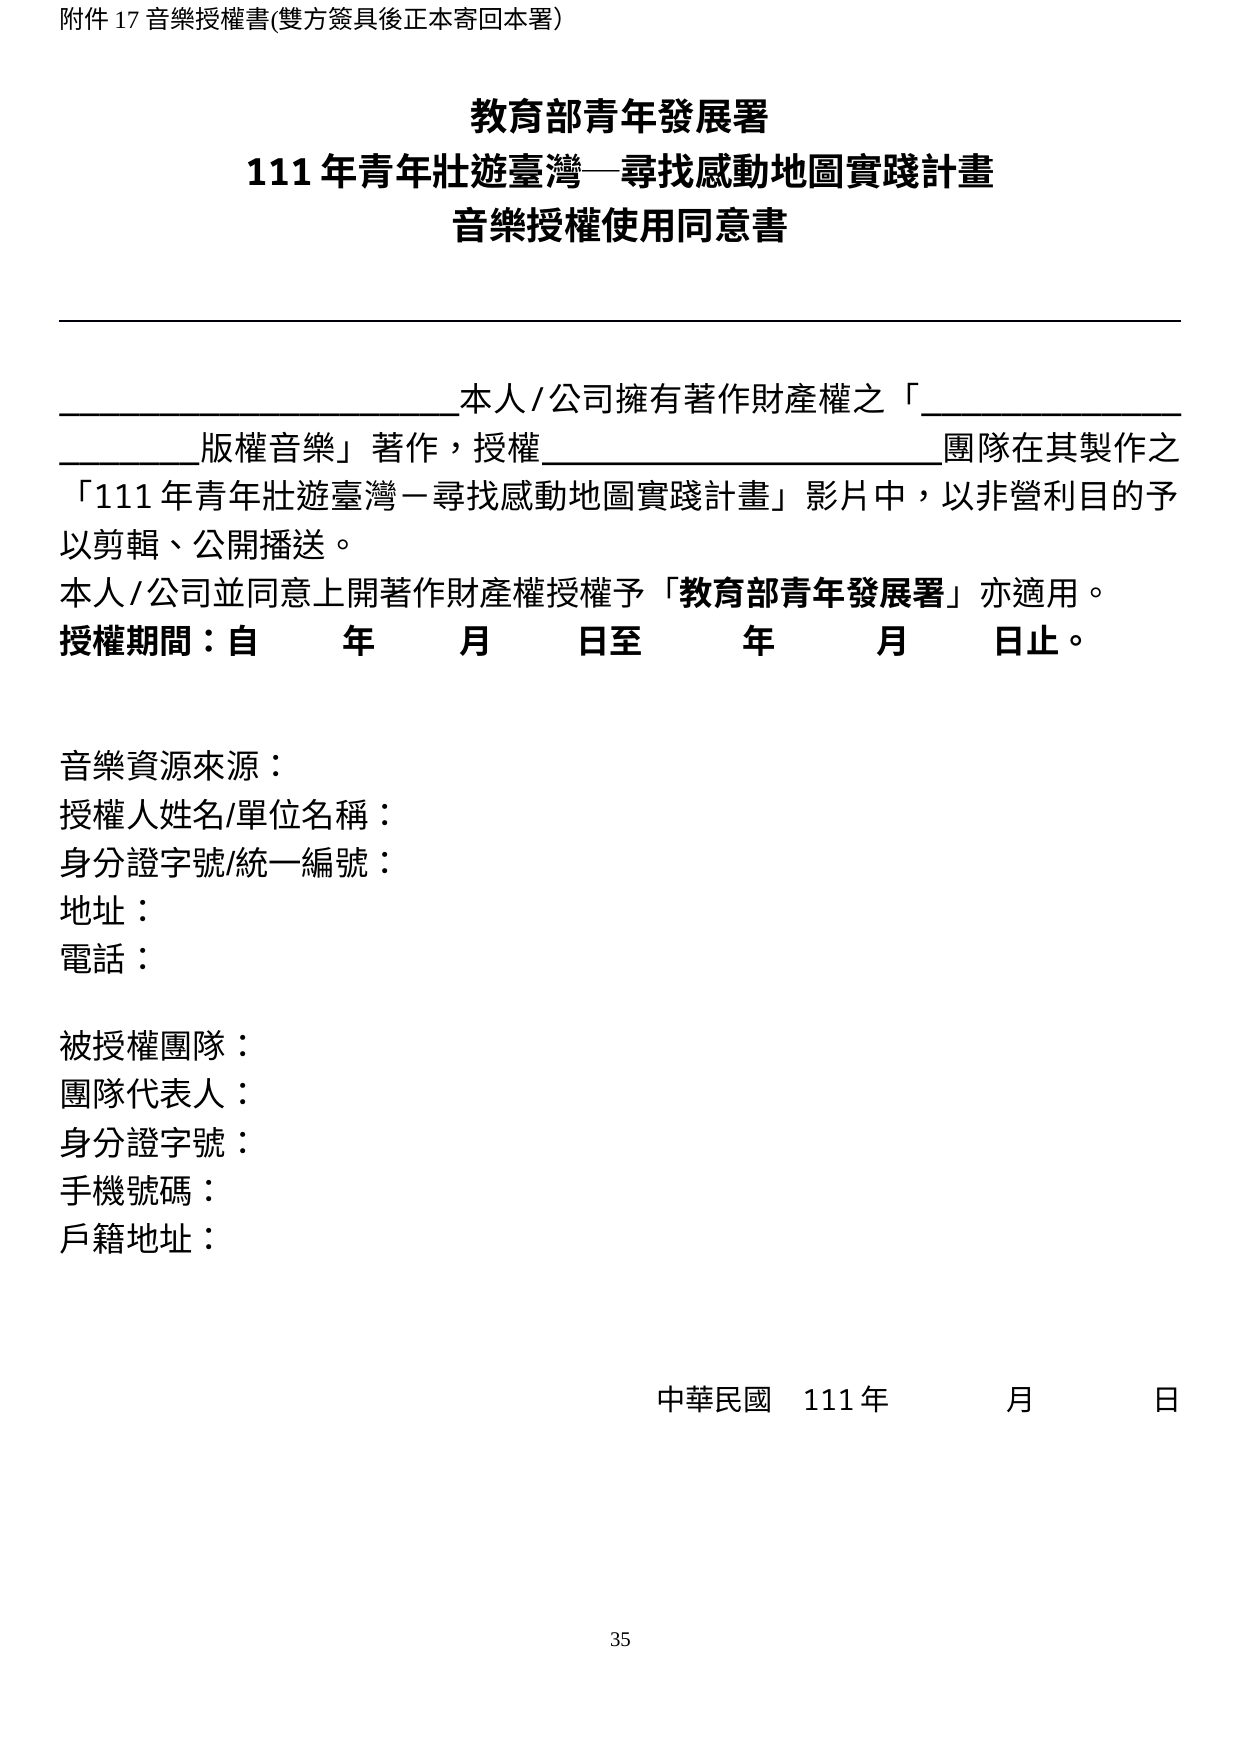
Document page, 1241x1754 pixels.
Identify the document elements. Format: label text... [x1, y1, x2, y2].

text 本人/公司並同意上開著作財產權授權予「教育部青年發展署」亦適用。 [59, 567, 1181, 615]
text 身分證字號/統一編號： [59, 837, 1181, 885]
text 音樂資源來源： [59, 740, 1181, 788]
text 電話： [59, 933, 1181, 981]
text 111年青年壯遊臺灣─尋找感動地圖實踐計畫 [59, 142, 1181, 196]
text 附件17 音樂授權書(雙方簽具後正本寄回本署） [59, 0, 1181, 36]
text 戶籍地址： [59, 1213, 1181, 1261]
text 被授權團隊： [59, 1020, 1181, 1068]
text 授權人姓名/單位名稱： [59, 788, 1181, 837]
text 團隊代表人： [59, 1068, 1181, 1116]
text 地址： [59, 885, 1181, 933]
text 手機號碼： [59, 1164, 1181, 1213]
text 中華民國 111年 月 日 [59, 1376, 1181, 1419]
text 音樂授權使用同意書 [59, 196, 1181, 250]
text 教育部青年發展署 [59, 87, 1181, 142]
text 身分證字號： [59, 1116, 1181, 1164]
text 授權期間：自 年 月 日至 年 月 日止。 [59, 615, 1181, 663]
text ____________________本人/公司擁有著作財產權之「____________________版權音樂」著作，授權____________________團隊在其製作之「111年青年壯遊臺灣－尋找感動地圖實踐計畫」影片中，以非營利目的予以剪輯、公開播送。 [59, 373, 1181, 567]
